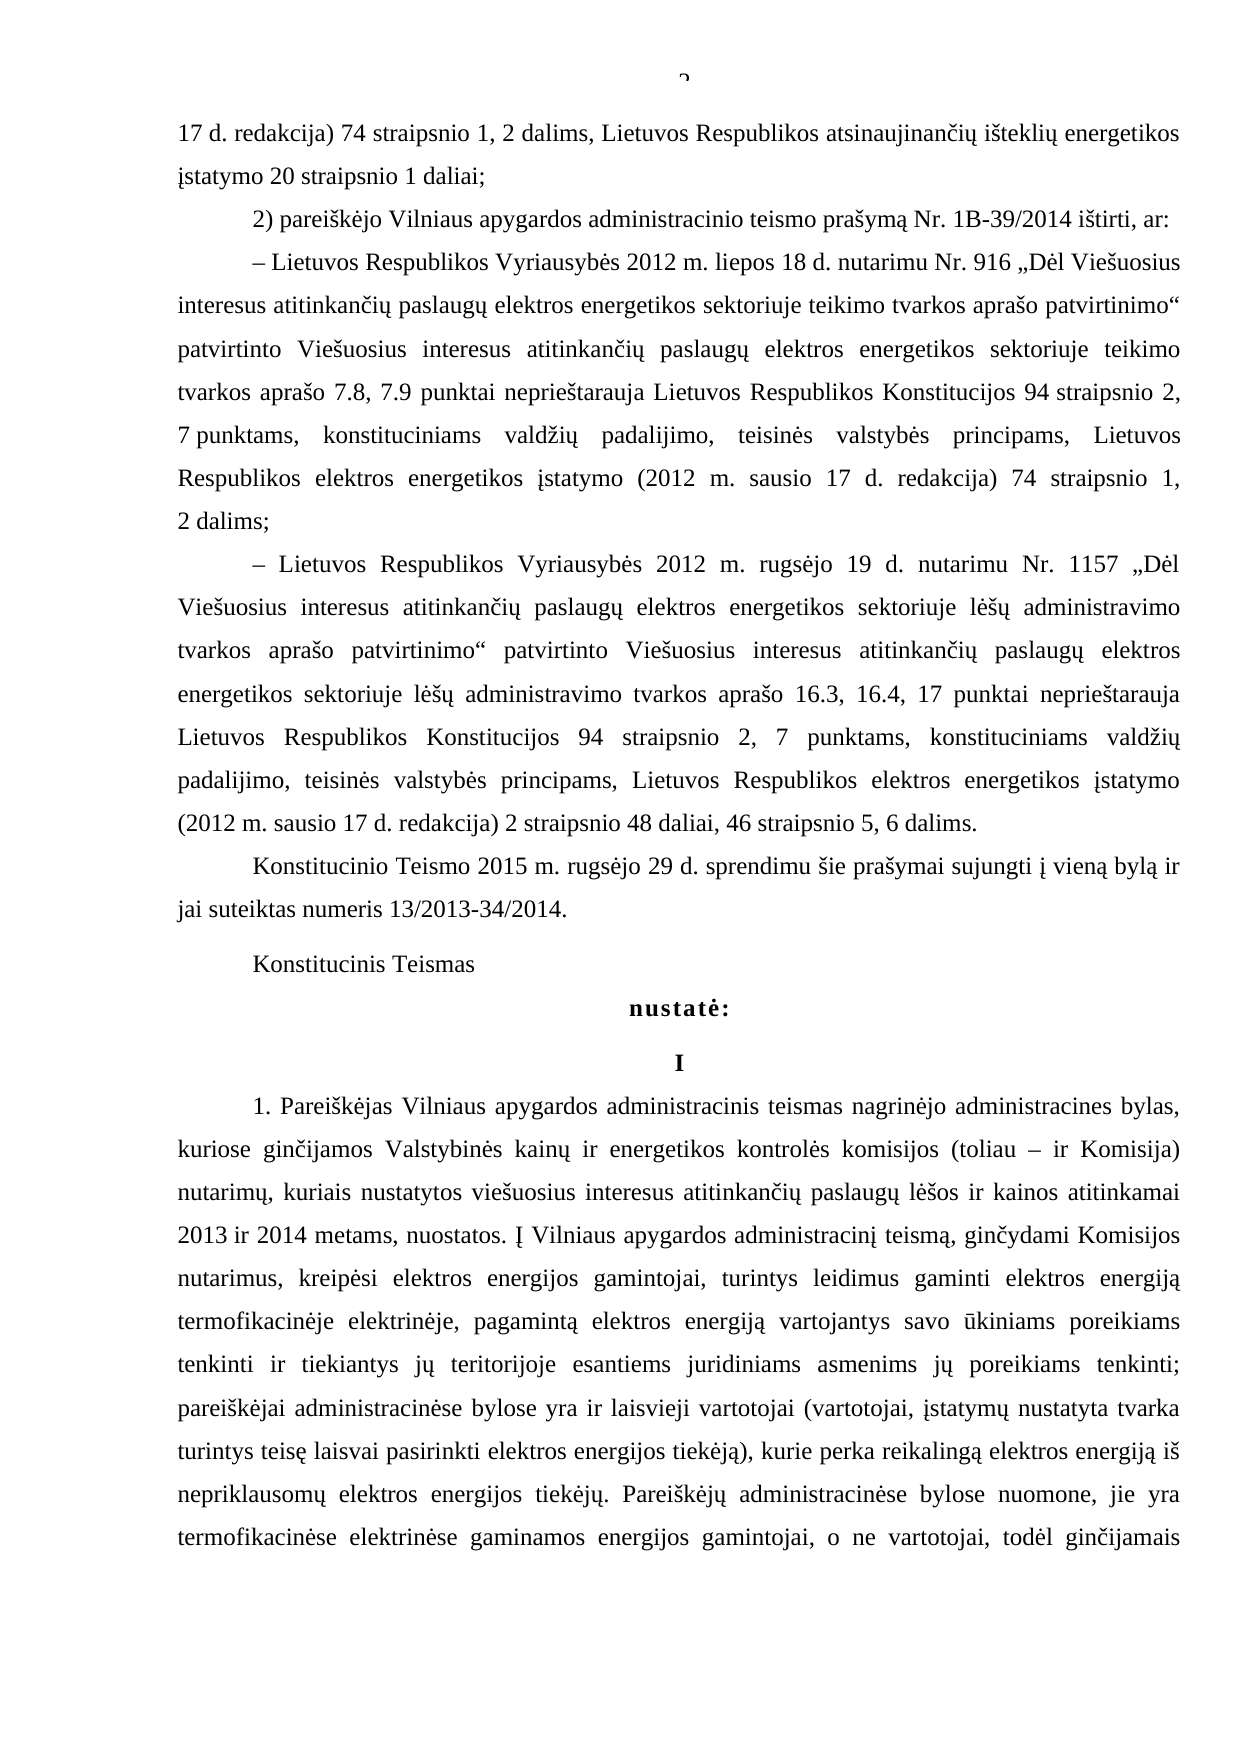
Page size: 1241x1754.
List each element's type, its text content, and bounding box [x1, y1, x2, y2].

text nustatė: [177, 993, 1181, 1021]
text 2) pareiškėjo Vilniaus apygardos administracinio teismo prašymą Nr. 1B-39/2014 ištirti, ar: [177, 204, 1181, 233]
text Konstitucinio Teismo 2015 m. rugsėjo 29 d. sprendimu šie prašymai sujungti į vieną bylą ir jai suteiktas numeris 13/2013-34/2014. [177, 851, 1181, 923]
text 17 d. redakcija) 74 straipsnio 1, 2 dalims, Lietuvos Respublikos atsinaujinančių išteklių energetikos įstatymo 20 straipsnio 1 daliai; [177, 118, 1181, 190]
text Konstitucinis Teismas [177, 949, 1181, 978]
text I [177, 1048, 1181, 1076]
text 1. Pareiškėjas Vilniaus apygardos administracinis teismas nagrinėjo administracines bylas, kuriose ginčijamos Valstybinės kainų ir energetikos kontrolės komisijos (toliau – ir Komisija) nutarimų, kuriais nustatytos viešuosius interesus atitinkančių paslaugų lėšos ir kainos atitinkamai 2013 ir 2014 metams, nuostatos. Į Vilniaus apygardos administracinį teismą, ginčydami Komisijos nutarimus, kreipėsi elektros energijos gamintojai, turintys leidimus gaminti elektros energiją termofikacinėje elektrinėje, pagamintą elektros energiją vartojantys savo ūkiniams poreikiams tenkinti ir tiekiantys jų teritorijoje esantiems juridiniams asmenims jų poreikiams tenkinti; pareiškėjai administracinėse bylose yra ir laisvieji vartotojai (vartotojai, įstatymų nustatyta tvarka turintys teisę laisvai pasirinkti elektros energijos tiekėją), kurie perka reikalingą elektros energiją iš nepriklausomų elektros energijos tiekėjų. Pareiškėjų administracinėse bylose nuomone, jie yra termofikacinėse elektrinėse gaminamos energijos gamintojai, o ne vartotojai, todėl ginčijamais [177, 1091, 1181, 1551]
text – Lietuvos Respublikos Vyriausybės 2012 m. liepos 18 d. nutarimu Nr. 916 „Dėl Viešuosius interesus atitinkančių paslaugų elektros energetikos sektoriuje teikimo tvarkos aprašo patvirtinimo“ patvirtinto Viešuosius interesus atitinkančių paslaugų elektros energetikos sektoriuje teikimo tvarkos aprašo 7.8, 7.9 punktai neprieštarauja Lietuvos Respublikos Konstitucijos 94 straipsnio 2, 7 punktams, konstituciniams valdžių padalijimo, teisinės valstybės principams, Lietuvos Respublikos elektros energetikos įstatymo (2012 m. sausio 17 d. redakcija) 74 straipsnio 1, 2 dalims; [177, 247, 1181, 535]
text – Lietuvos Respublikos Vyriausybės 2012 m. rugsėjo 19 d. nutarimu Nr. 1157 „Dėl Viešuosius interesus atitinkančių paslaugų elektros energetikos sektoriuje lėšų administravimo tvarkos aprašo patvirtinimo“ patvirtinto Viešuosius interesus atitinkančių paslaugų elektros energetikos sektoriuje lėšų administravimo tvarkos aprašo 16.3, 16.4, 17 punktai neprieštarauja Lietuvos Respublikos Konstitucijos 94 straipsnio 2, 7 punktams, konstituciniams valdžių padalijimo, teisinės valstybės principams, Lietuvos Respublikos elektros energetikos įstatymo (2012 m. sausio 17 d. redakcija) 2 straipsnio 48 daliai, 46 straipsnio 5, 6 dalims. [177, 549, 1181, 837]
